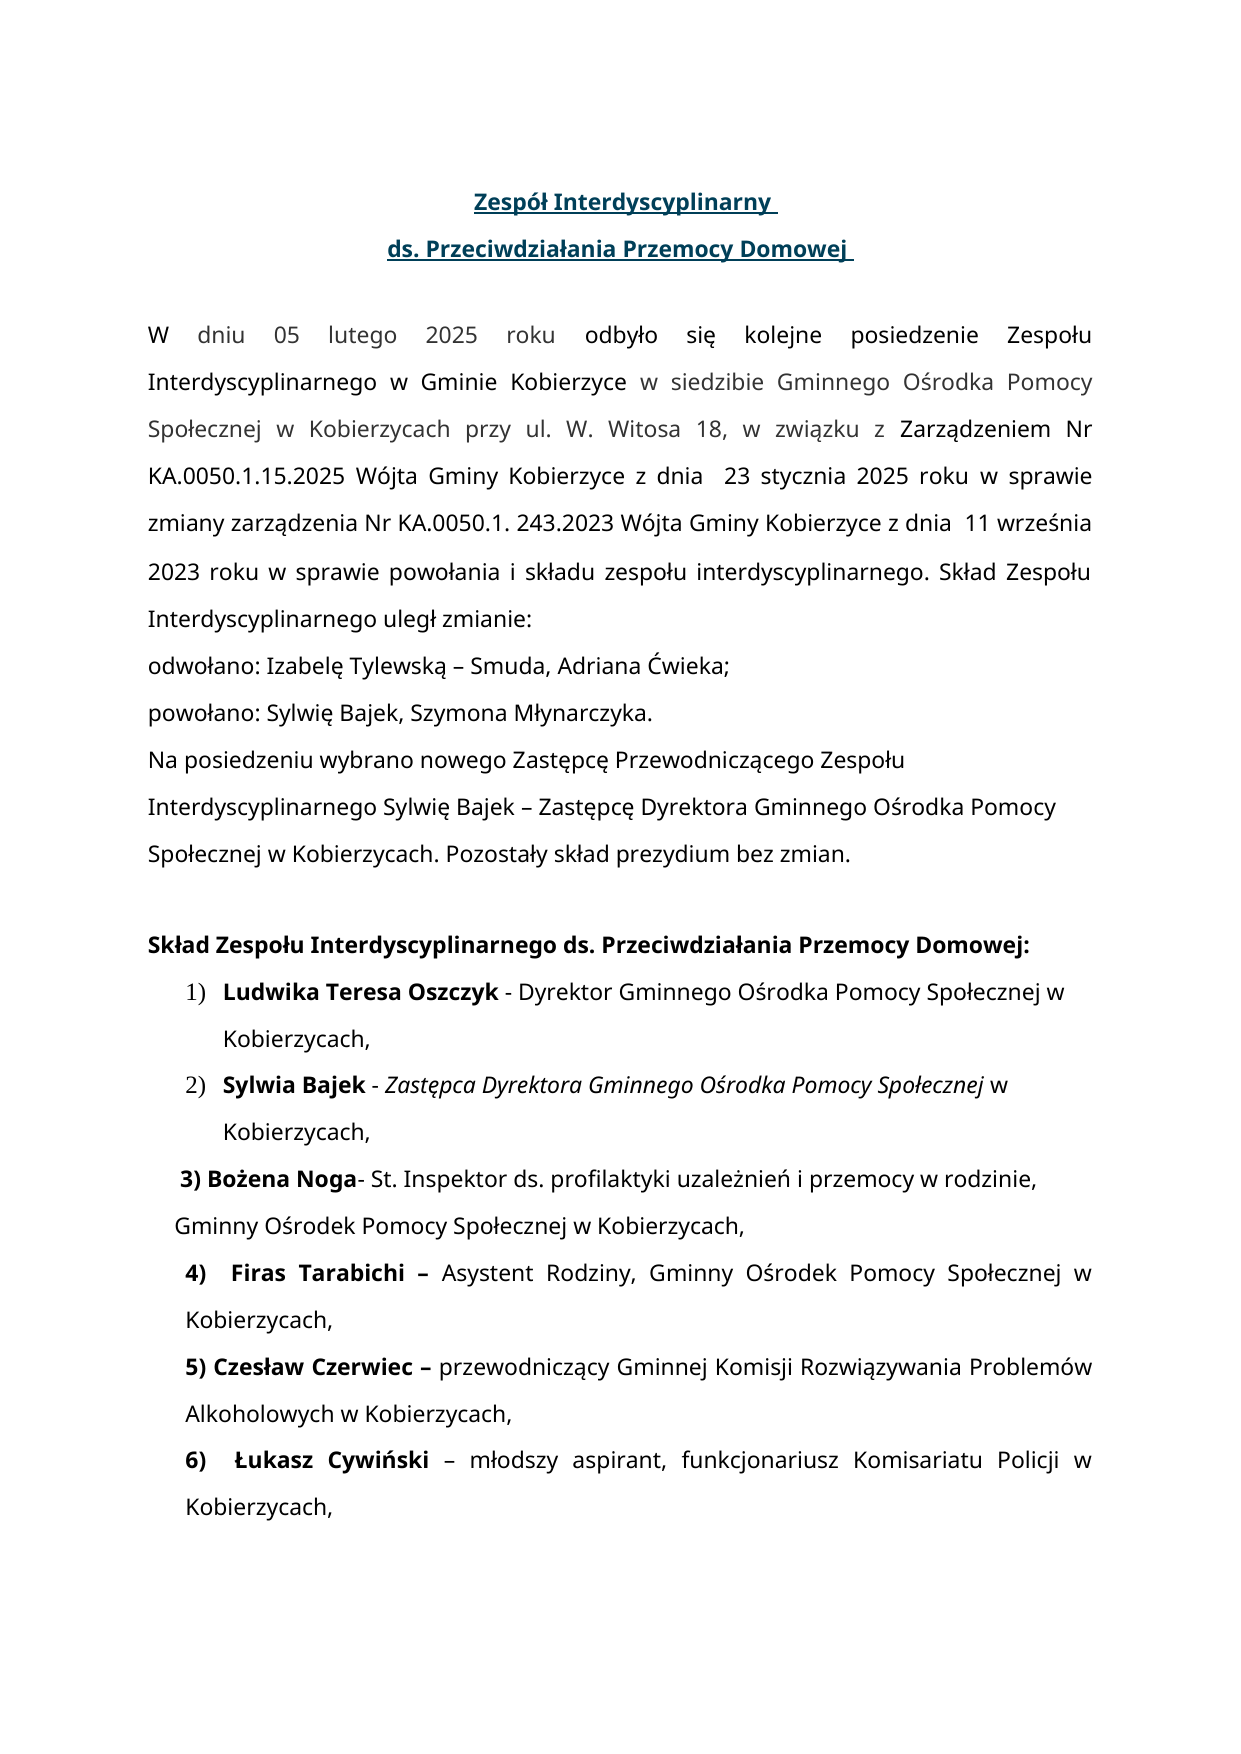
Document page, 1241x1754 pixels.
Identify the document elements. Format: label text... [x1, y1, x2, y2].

text ds. Przeciwdziałania Przemocy Domowej [148, 233, 1093, 264]
list 6) Łukasz Cywiński – młodszy aspirant, funkcjonariusz Komisariatu Policji w Kobierzycach, [148, 1444, 1093, 1522]
text Skład Zespołu Interdyscyplinarnego ds. Przeciwdziałania Przemocy Domowej: [148, 884, 1093, 960]
text odwołano: Izabelę Tylewską – Smuda, Adriana Ćwieka; [148, 650, 1093, 681]
list 4) Firas Tarabichi – Asystent Rodziny, Gminny Ośrodek Pomocy Społecznej w Kobierzycach, [148, 1257, 1093, 1335]
list 3) Bożena Noga- St. Inspektor ds. profilaktyki uzależnień i przemocy w rodzinie, Gminny Ośrodek Pomocy Społecznej w Kobierzycach, [174, 1163, 1093, 1241]
list Sylwia Bajek - Zastępca Dyrektora Gminnego Ośrodka Pomocy Społecznej w Kobierzycach, [185, 1069, 1093, 1147]
list Ludwika Teresa Oszczyk - Dyrektor Gminnego Ośrodka Pomocy Społecznej w Kobierzycach, [185, 976, 1093, 1054]
text Na posiedzeniu wybrano nowego Zastępcę Przewodniczącego Zespołu Interdyscyplinarnego Sylwię Bajek – Zastępcę Dyrektora Gminnego Ośrodka Pomocy Społecznej w Kobierzycach. Pozostały skład prezydium bez zmian. [148, 744, 1093, 869]
text powołano: Sylwię Bajek, Szymona Młynarczyka. [148, 697, 1093, 728]
list 5) Czesław Czerwiec – przewodniczący Gminnej Komisji Rozwiązywania Problemów Alkoholowych w Kobierzycach, [148, 1351, 1093, 1429]
text W dniu 05 lutego 2025 roku odbyło się kolejne posiedzenie Zespołu Interdyscyplinarnego w Gminie Kobierzyce w siedzibie Gminnego Ośrodka Pomocy Społecznej w Kobierzycach przy ul. W. Witosa 18, w związku z Zarządzeniem Nr KA.0050.1.15.2025 Wójta Gminy Kobierzyce z dnia 23 stycznia 2025 roku w sprawie zmiany zarządzenia Nr KA.0050.1. 243.2023 Wójta Gminy Kobierzyce z dnia 11 września 2023 roku w sprawie powołania i składu zespołu interdyscyplinarnego. Skład Zespołu Interdyscyplinarnego uległ zmianie: [148, 319, 1093, 634]
text 9Zespół Interdyscyplinarny [148, 186, 1093, 217]
